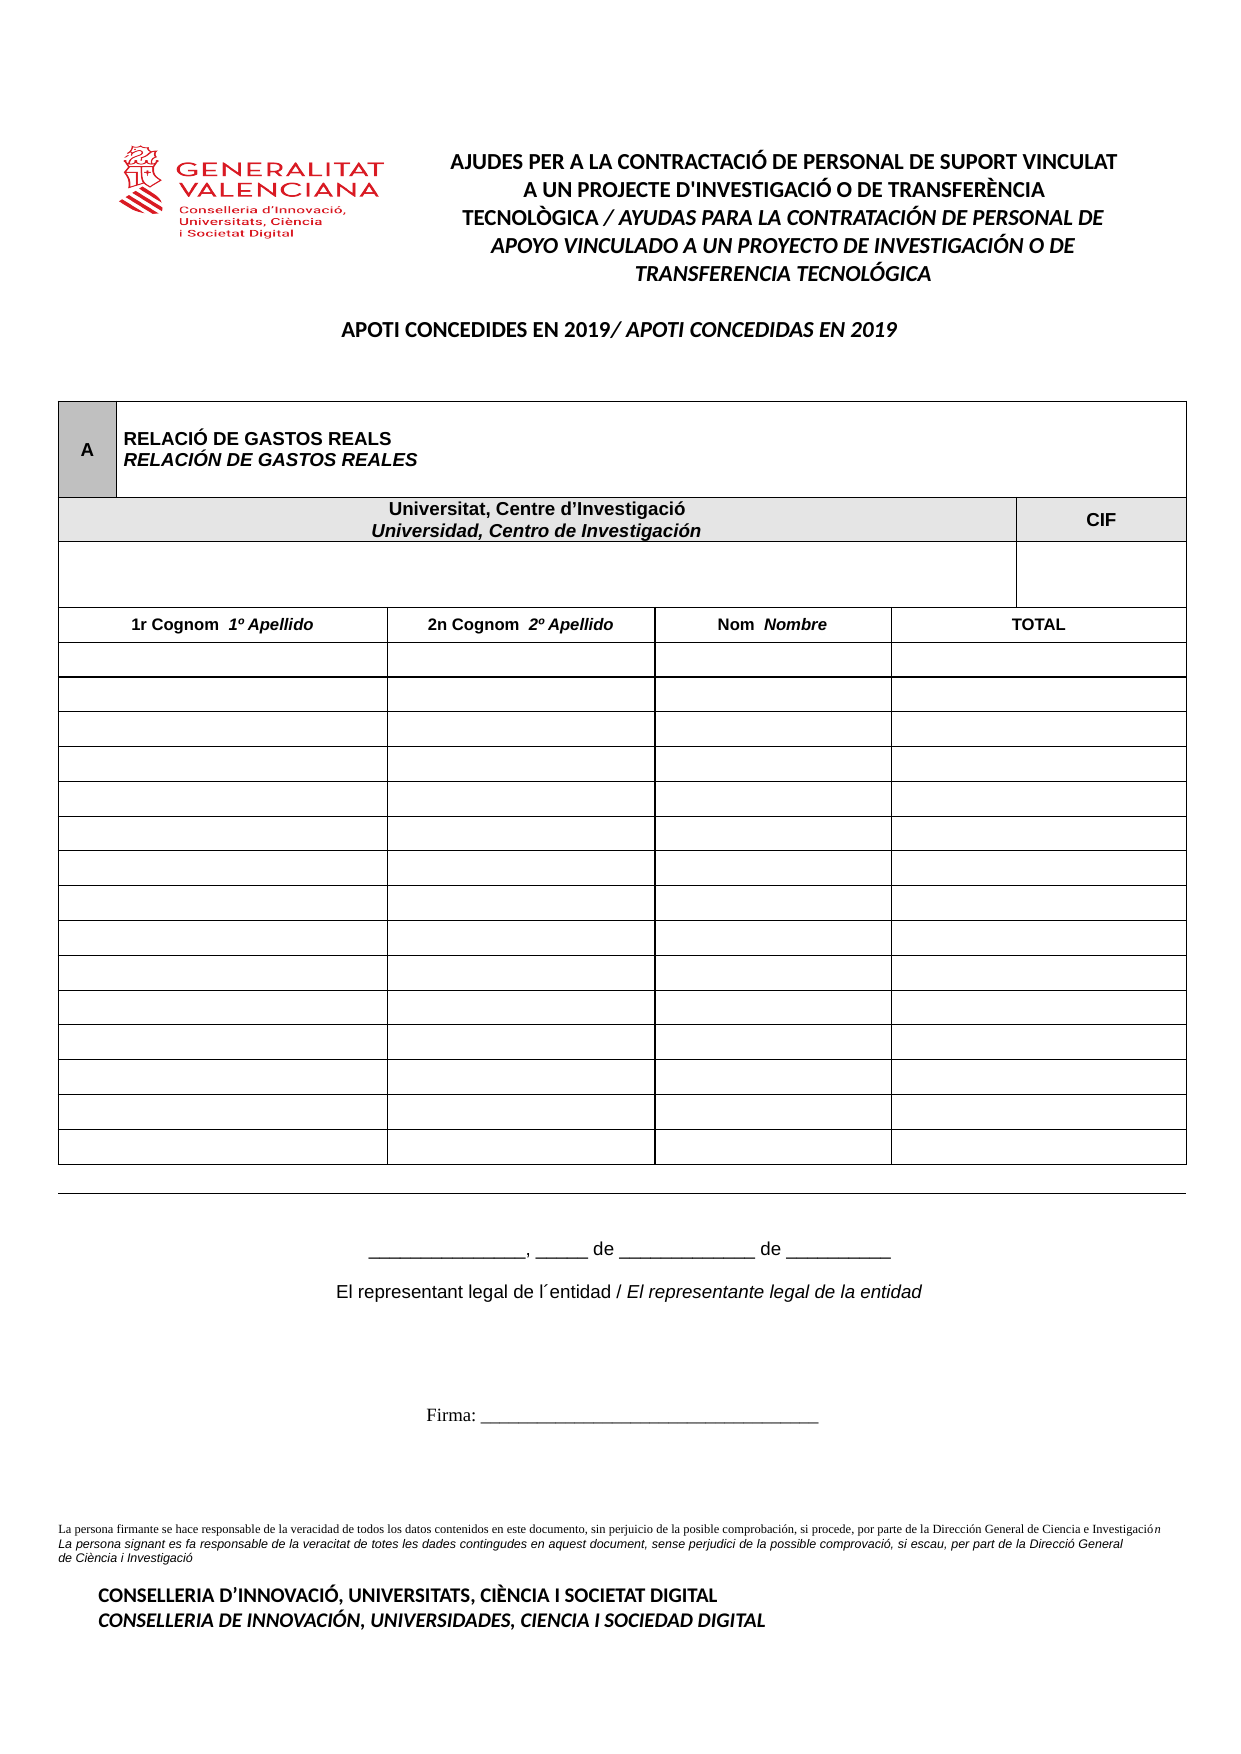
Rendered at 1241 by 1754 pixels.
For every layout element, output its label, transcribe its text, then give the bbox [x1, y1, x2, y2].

table_cell [59, 542, 1016, 607]
table_cell [656, 1060, 891, 1094]
table_cell [892, 1095, 1186, 1129]
table_header A [59, 402, 116, 497]
table_cell [388, 1130, 654, 1163]
table_cell [656, 747, 891, 781]
table_header RELACIÓ DE GASTOS REALS RELACIÓN DE GASTOS REALES [117, 402, 1186, 497]
table_cell [656, 712, 891, 746]
table_cell [656, 991, 891, 1024]
table_cell [892, 817, 1186, 850]
table_cell [892, 851, 1186, 885]
table_cell [892, 956, 1186, 989]
table_cell [892, 921, 1186, 955]
table_cell [388, 956, 654, 989]
table_cell [656, 886, 891, 920]
table_cell [892, 886, 1186, 920]
table_header _______________, _____ de _____________ de __________ El representant legal de l´entidad / El representante legal de la entidad [58, 1194, 1186, 1324]
table_cell [656, 643, 891, 676]
table_cell [892, 1060, 1186, 1094]
table_cell [388, 886, 654, 920]
table_cell CIF [1017, 498, 1186, 541]
table_cell [388, 747, 654, 781]
table_cell [892, 747, 1186, 781]
table_cell [656, 1130, 891, 1163]
table_cell [59, 921, 387, 955]
table_cell [388, 1095, 654, 1129]
table_cell [388, 921, 654, 955]
table_cell [59, 678, 387, 711]
table_cell [59, 1060, 387, 1094]
table_cell [59, 817, 387, 850]
table_cell [892, 991, 1186, 1024]
table_cell [892, 782, 1186, 816]
table_cell Universitat, Centre d’Investigació Universidad, Centro de Investigación [59, 498, 1016, 541]
table_cell [388, 1025, 654, 1059]
table_cell [388, 851, 654, 885]
text CONSELLERIA D’INNOVACIÓ, UNIVERSITATS, CIÈNCIA I SOCIETAT DIGITAL [98, 1582, 1122, 1608]
table_cell [656, 678, 891, 711]
table_cell [388, 712, 654, 746]
table_cell [388, 782, 654, 816]
table_cell [59, 643, 387, 676]
table_cell [59, 991, 387, 1024]
subtitle AJUDES PER A LA CONTRACTACIÓ DE PERSONAL DE SUPORT VINCULAT A UN PROJECTE D'INVESTIGACIÓ O DE TRANSFERÈNCIA TECNOLÒGICA / AYUDAS PARA LA CONTRATACIÓN DE PERSONAL DE APOYO VINCULADO A UN PROYECTO DE INVESTIGACIÓN O DE TRANSFERENCIA TECNOLÓGICA [118, 147, 1122, 287]
table_cell [656, 782, 891, 816]
table_cell [59, 1130, 387, 1163]
picture [63, 118, 446, 260]
text CONSELLERIA DE INNOVACIÓN, UNIVERSIDADES, CIENCIA I SOCIEDAD DIGITAL [98, 1608, 1122, 1633]
table_cell [59, 747, 387, 781]
table_cell [892, 712, 1186, 746]
table_cell [892, 1130, 1186, 1163]
table_cell [892, 678, 1186, 711]
table_cell [59, 1025, 387, 1059]
table_cell [892, 1025, 1186, 1059]
table_cell [59, 712, 387, 746]
table_cell [1017, 542, 1186, 607]
table_cell [59, 956, 387, 989]
table_cell 1r Cognom 1º Apellido [59, 608, 387, 642]
table_cell [656, 851, 891, 885]
table_cell [388, 991, 654, 1024]
table_cell [656, 921, 891, 955]
table_cell [656, 817, 891, 850]
table_cell [59, 782, 387, 816]
table_cell Nom Nombre [656, 608, 891, 642]
table_cell [656, 1095, 891, 1129]
table_cell [388, 643, 654, 676]
table_cell [892, 643, 1186, 676]
table_cell [388, 817, 654, 850]
table_cell 2n Cognom 2º Apellido [388, 608, 654, 642]
table_cell TOTAL [892, 608, 1186, 642]
table_cell [388, 678, 654, 711]
table_cell [59, 886, 387, 920]
table_cell Firma: ____________________________________ La persona firmante se hace responsable de la veracidad de todos los datos contenidos en este documento, sin perjuicio de la posible comprobación, si procede, por parte de la Dirección General de Ciencia e Investigación La persona signant es fa responsable de la veracitat de totes les dades contingudes en aquest document, sense perjudici de la possible comprovació, si escau, per part de la Direcció General de Ciència i Investigació [58, 1324, 1186, 1582]
table_cell [59, 851, 387, 885]
text APOTI CONCEDIDES EN 2019/ APOTI CONCEDIDAS EN 2019 [118, 315, 1122, 343]
table_cell [656, 1025, 891, 1059]
table_cell [656, 956, 891, 989]
table_cell [388, 1060, 654, 1094]
table_cell [59, 1095, 387, 1129]
